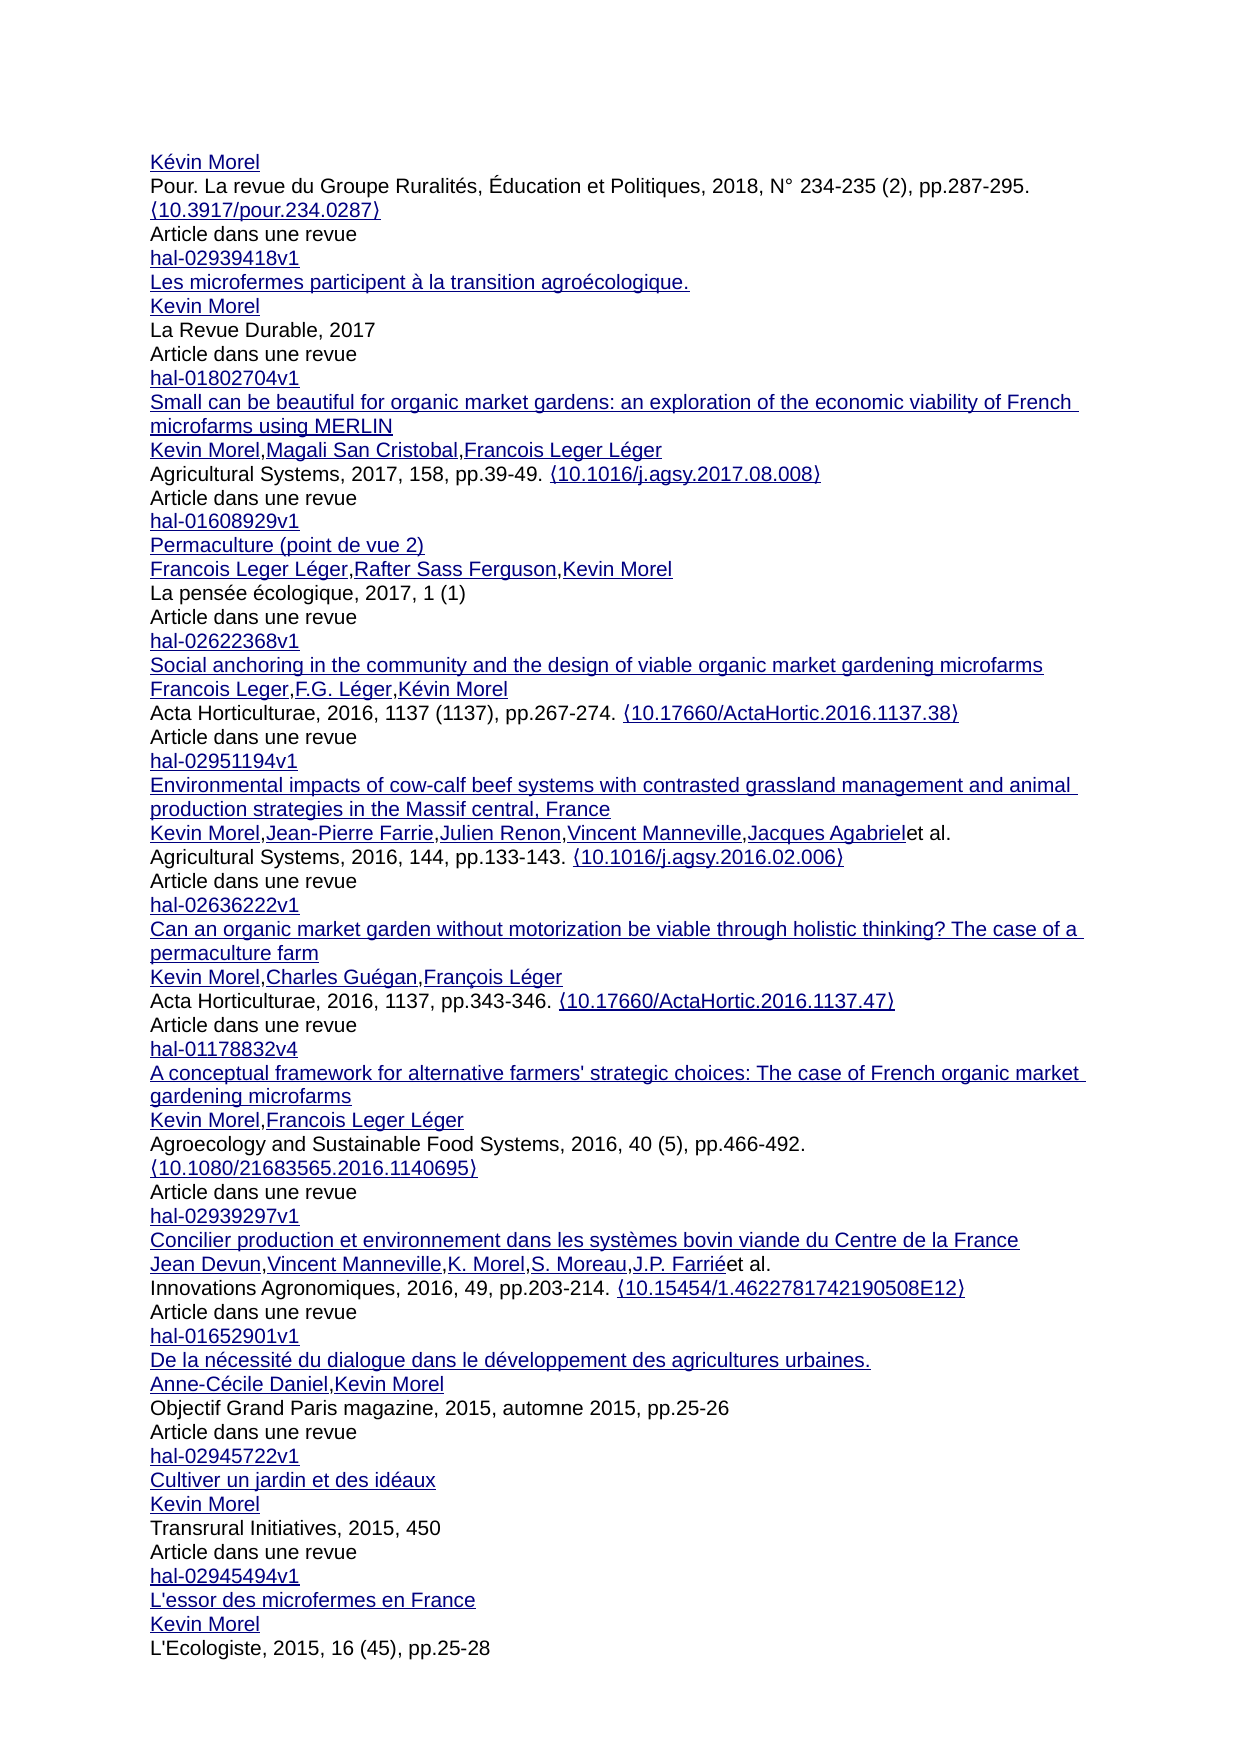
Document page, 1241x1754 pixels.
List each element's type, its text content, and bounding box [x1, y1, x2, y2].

table_cell L'essor des microfermes en France Kevin Morel L'Ecologiste, 2015, 16 (45), pp.25-28 [150, 1588, 1090, 1659]
table_cell Kévin Morel Pour. La revue du Groupe Ruralités, Éducation et Politiques, 2018, N° 234-235 (2), pp.287-295. ⟨10.3917/pour.234.0287⟩ Article dans une revue hal-02939418v1 [150, 150, 1090, 270]
table_cell Social anchoring in the community and the design of viable organic market gardening microfarms Francois Leger,F.G. Léger,Kévin Morel Acta Horticulturae, 2016, 1137 (1137), pp.267-274. ⟨10.17660/ActaHortic.2016.1137.38⟩ Article dans une revue hal-02951194v1 [150, 653, 1090, 773]
table_cell Cultiver un jardin et des idéaux Kevin Morel Transrural Initiatives, 2015, 450 Article dans une revue hal-02945494v1 [150, 1468, 1090, 1587]
table_cell A conceptual framework for alternative farmers' strategic choices: The case of French organic market gardening microfarms Kevin Morel,Francois Leger Léger Agroecology and Sustainable Food Systems, 2016, 40 (5), pp.466-492. ⟨10.1080/21683565.2016.1140695⟩ Article dans une revue hal-02939297v1 [150, 1060, 1090, 1228]
table_cell Environmental impacts of cow-calf beef systems with contrasted grassland management and animal production strategies in the Massif central, France Kevin Morel,Jean-Pierre Farrie,Julien Renon,Vincent Manneville,Jacques Agabrielet al. Agricultural Systems, 2016, 144, pp.133-143. ⟨10.1016/j.agsy.2016.02.006⟩ Article dans une revue hal-02636222v1 [150, 773, 1090, 917]
table_cell De la nécessité du dialogue dans le développement des agricultures urbaines. Anne-Cécile Daniel,Kevin Morel Objectif Grand Paris magazine, 2015, automne 2015, pp.25-26 Article dans une revue hal-02945722v1 [150, 1348, 1090, 1468]
table_cell Small can be beautiful for organic market gardens: an exploration of the economic viability of French microfarms using MERLIN Kevin Morel,Magali San Cristobal,Francois Leger Léger Agricultural Systems, 2017, 158, pp.39-49. ⟨10.1016/j.agsy.2017.08.008⟩ Article dans une revue hal-01608929v1 [150, 390, 1090, 533]
table_cell Can an organic market garden without motorization be viable through holistic thinking? The case of a permaculture farm Kevin Morel,Charles Guégan,François Léger Acta Horticulturae, 2016, 1137, pp.343-346. ⟨10.17660/ActaHortic.2016.1137.47⟩ Article dans une revue hal-01178832v4 [150, 917, 1090, 1060]
table_cell Les microfermes participent à la transition agroécologique. Kevin Morel La Revue Durable, 2017 Article dans une revue hal-01802704v1 [150, 270, 1090, 389]
table_cell Concilier production et environnement dans les systèmes bovin viande du Centre de la France Jean Devun,Vincent Manneville,K. Morel,S. Moreau,J.P. Farriéet al. Innovations Agronomiques, 2016, 49, pp.203-214. ⟨10.15454/1.4622781742190508E12⟩ Article dans une revue hal-01652901v1 [150, 1228, 1090, 1348]
table_cell Permaculture (point de vue 2) Francois Leger Léger,Rafter Sass Ferguson,Kevin Morel La pensée écologique, 2017, 1 (1) Article dans une revue hal-02622368v1 [150, 533, 1090, 653]
